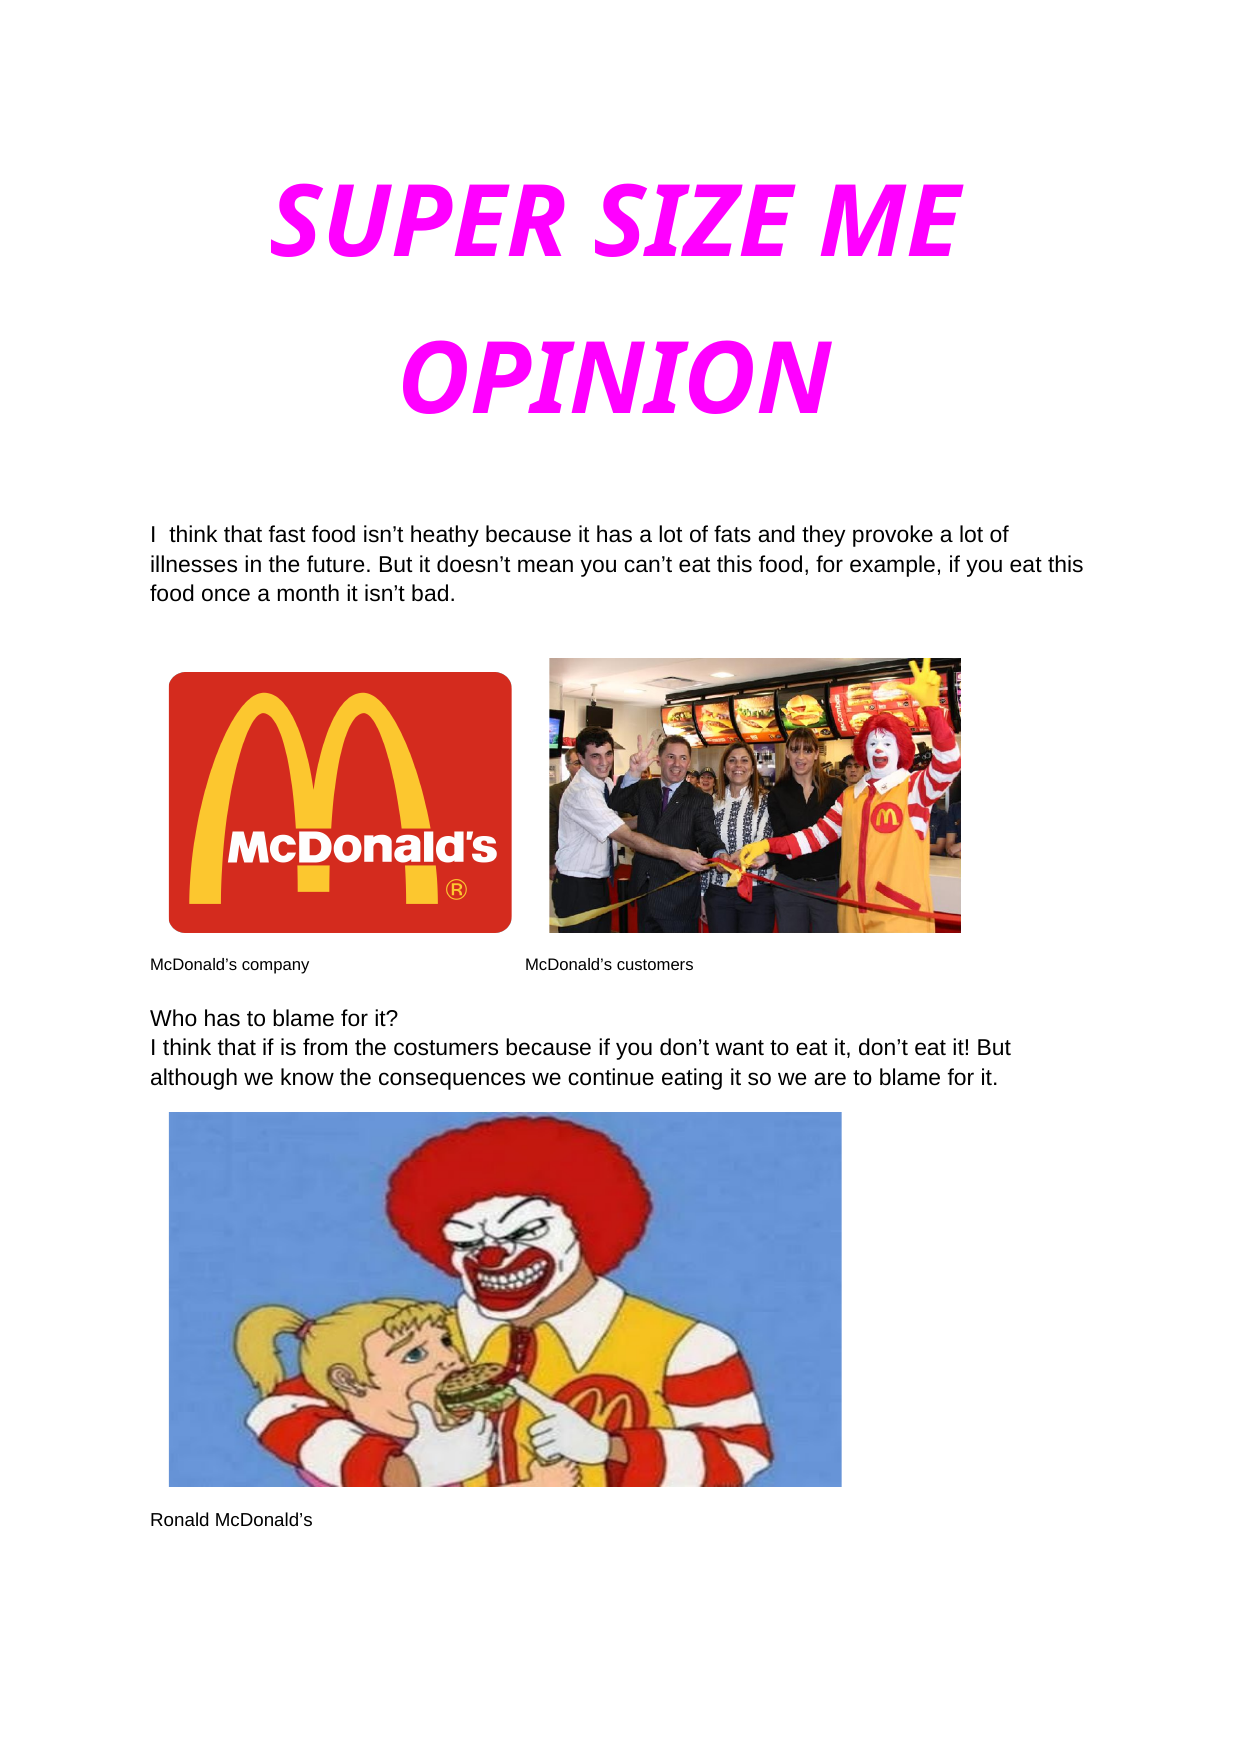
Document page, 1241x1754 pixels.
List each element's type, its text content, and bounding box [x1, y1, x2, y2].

text I think that if is from the costumers because if you don’t want to eat it, don’t eat it! But although we know the consequences we continue eating it so we are to blame for it. [150, 1035, 1091, 1090]
text McDonald’s company McDonald’s customers [150, 955, 1091, 974]
picture [549, 658, 961, 933]
picture [168, 672, 512, 933]
text I think that fast food isn’t heathy because it has a lot of fats and they provoke a lot of illnesses in the future. But it doesn’t mean you can’t eat this food, for example, if you eat this food once a month it isn’t bad. [150, 522, 1091, 606]
picture [168, 1112, 842, 1487]
text Ronald McDonald’s [150, 1509, 1091, 1530]
text Who has to blame for it? [150, 1006, 1091, 1031]
text SUPER SIZE ME OPINION [150, 150, 1091, 443]
